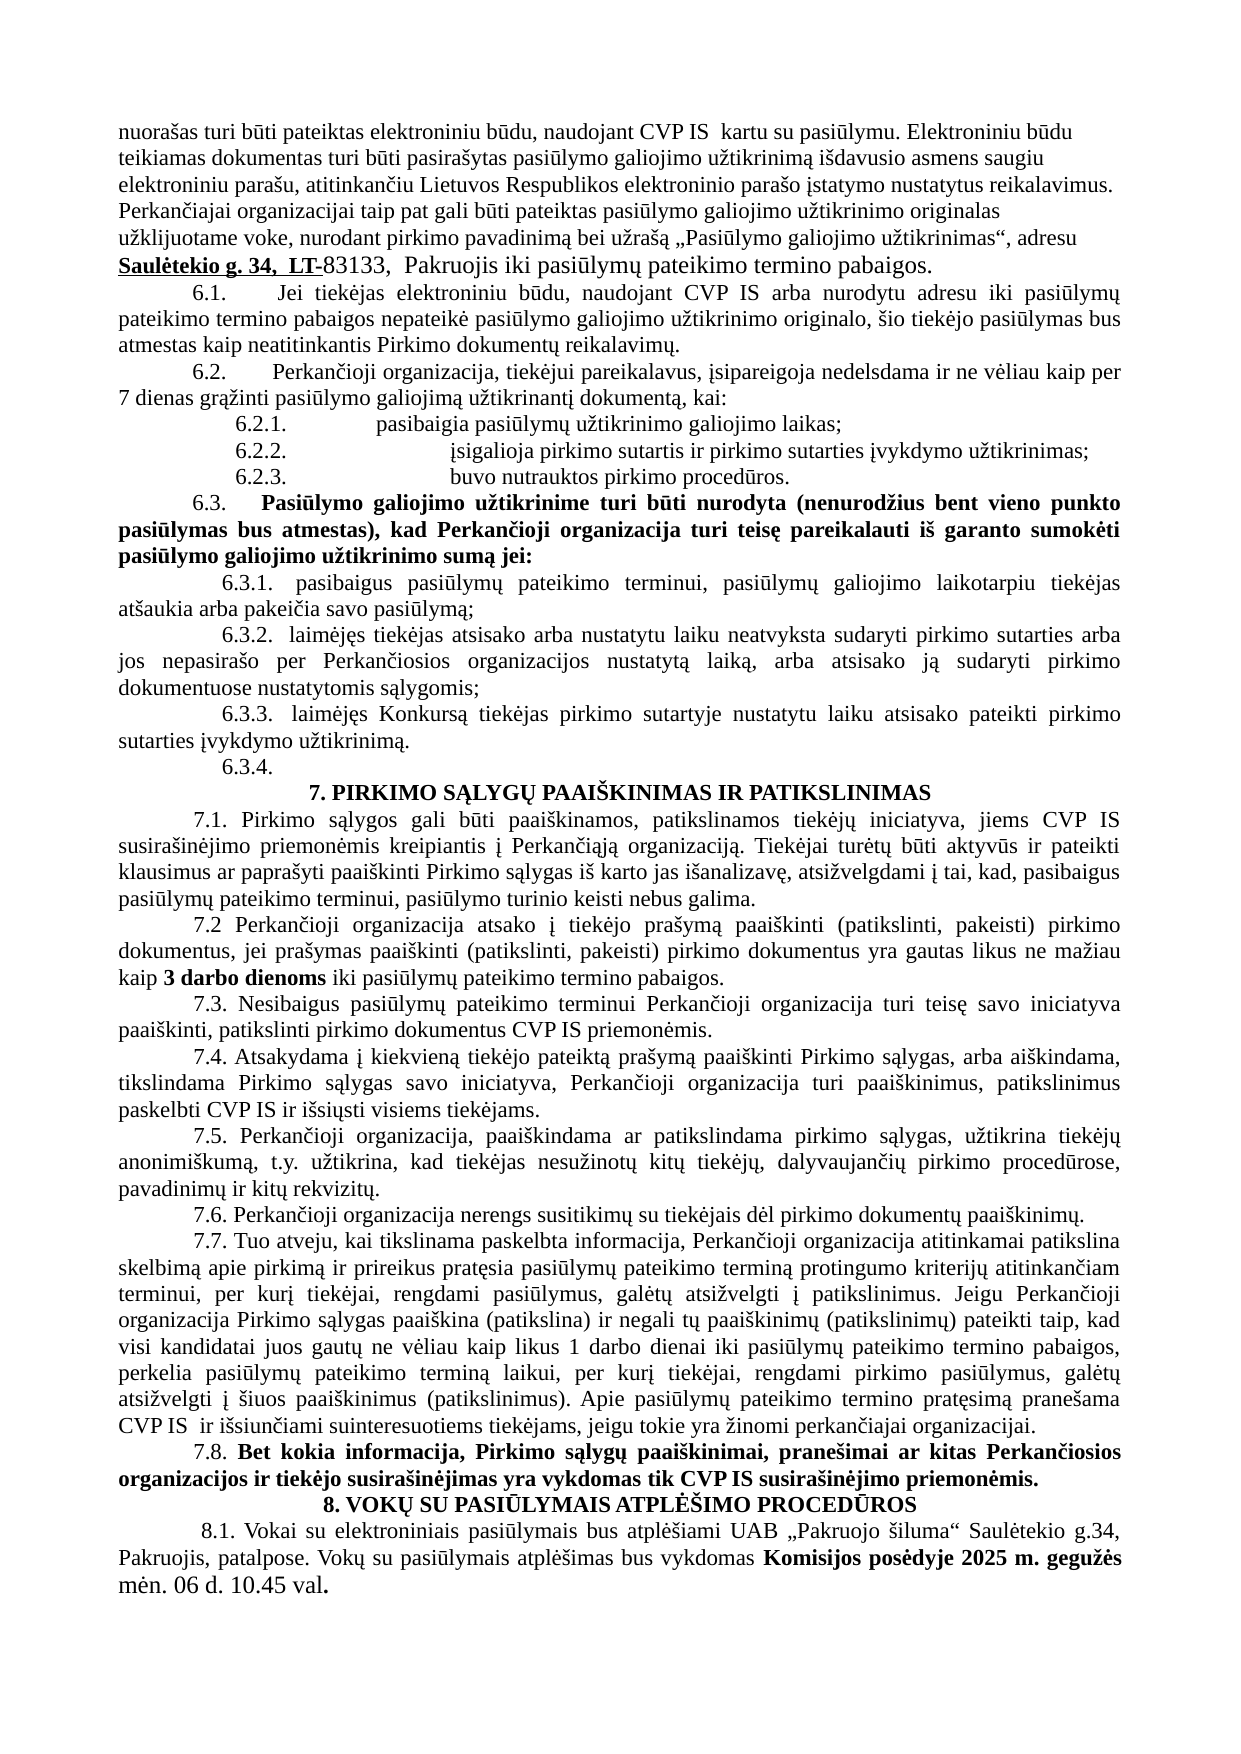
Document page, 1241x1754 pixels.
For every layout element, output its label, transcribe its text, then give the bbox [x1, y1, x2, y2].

text 7.6. Perkančioji organizacija nerengs susitikimų su tiekėjais dėl pirkimo dokumentų paaiškinimų. [118, 1201, 1122, 1227]
text 7. PIRKIMO SĄLYGŲ PAAIŠKINIMAS IR PATIKSLINIMAS [118, 779, 1122, 806]
text 8. VOKŲ SU PASIŪLYMAIS ATPLĖŠIMO PROCEDŪROS [118, 1491, 1122, 1517]
text 7.7. Tuo atveju, kai tikslinama paskelbta informacija, Perkančioji organizacija atitinkamai patikslina skelbimą apie pirkimą ir prireikus pratęsia pasiūlymų pateikimo terminą protingumo kriterijų atitinkančiam terminui, per kurį tiekėjai, rengdami pasiūlymus, galėtų atsižvelgti į patikslinimus. Jeigu Perkančioji organizacija Pirkimo sąlygas paaiškina (patikslina) ir negali tų paaiškinimų (patikslinimų) pateikti taip, kad visi kandidatai juos gautų ne vėliau kaip likus 1 darbo dienai iki pasiūlymų pateikimo termino pabaigos, perkelia pasiūlymų pateikimo terminą laikui, per kurį tiekėjai, rengdami pirkimo pasiūlymus, galėtų atsižvelgti į šiuos paaiškinimus (patikslinimus). Apie pasiūlymų pateikimo termino pratęsimą pranešama CVP IS ir išsiunčiami suinteresuotiems tiekėjams, jeigu tokie yra žinomi perkančiajai organizacijai. [118, 1227, 1122, 1438]
list laimėjęs Konkursą tiekėjas pirkimo sutartyje nustatytu laiku atsisako pateikti pirkimo sutarties įvykdymo užtikrinimą. [118, 700, 1122, 753]
text 7.1. Pirkimo sąlygos gali būti paaiškinamos, patikslinamos tiekėjų iniciatyva, jiems CVP IS susirašinėjimo priemonėmis kreipiantis į Perkančiąją organizaciją. Tiekėjai turėtų būti aktyvūs ir pateikti klausimus ar paprašyti paaiškinti Pirkimo sąlygas iš karto jas išanalizavę, atsižvelgdami į tai, kad, pasibaigus pasiūlymų pateikimo terminui, pasiūlymo turinio keisti nebus galima. [118, 806, 1122, 911]
list Jei tiekėjas elektroniniu būdu, naudojant CVP IS arba nurodytu adresu iki pasiūlymų pateikimo termino pabaigos nepateikė pasiūlymo galiojimo užtikrinimo originalo, šio tiekėjo pasiūlymas bus atmestas kaip neatitinkantis Pirkimo dokumentų reikalavimų. [118, 279, 1122, 358]
text 8.1. Vokai su elektroniniais pasiūlymais bus atplėšiami UAB „Pakruojo šiluma“ Saulėtekio g.34, Pakruojis, patalpose. Vokų su pasiūlymais atplėšimas bus vykdomas Komisijos posėdyje 2025 m. gegužės mėn. 06 d. 10.45 val. [118, 1517, 1122, 1599]
list laimėjęs tiekėjas atsisako arba nustatytu laiku neatvyksta sudaryti pirkimo sutarties arba jos nepasirašo per Perkančiosios organizacijos nustatytą laiką, arba atsisako ją sudaryti pirkimo dokumentuose nustatytomis sąlygomis; [118, 621, 1122, 700]
text 7.3. Nesibaigus pasiūlymų pateikimo terminui Perkančioji organizacija turi teisę savo iniciatyva paaiškinti, patikslinti pirkimo dokumentus CVP IS priemonėmis. [118, 990, 1122, 1043]
list pasibaigus pasiūlymų pateikimo terminui, pasiūlymų galiojimo laikotarpiu tiekėjas atšaukia arba pakeičia savo pasiūlymą; [118, 568, 1122, 621]
list įsigalioja pirkimo sutartis ir pirkimo sutarties įvykdymo užtikrinimas; [235, 437, 1122, 463]
text 7.2 Perkančioji organizacija atsako į tiekėjo prašymą paaiškinti (patikslinti, pakeisti) pirkimo dokumentus, jei prašymas paaiškinti (patikslinti, pakeisti) pirkimo dokumentus yra gautas likus ne mažiau kaip 3 darbo dienoms iki pasiūlymų pateikimo termino pabaigos. [118, 911, 1122, 990]
list Pasiūlymo galiojimo užtikrinime turi būti nurodyta (nenurodžius bent vieno punkto pasiūlymas bus atmestas), kad Perkančioji organizacija turi teisę pareikalauti iš garanto sumokėti pasiūlymo galiojimo užtikrinimo sumą jei: [118, 489, 1122, 568]
list buvo nutrauktos pirkimo procedūros. [235, 463, 1122, 489]
list pasibaigia pasiūlymų užtikrinimo galiojimo laikas; [235, 410, 1122, 437]
list Perkančioji organizacija, tiekėjui pareikalavus, įsipareigoja nedelsdama ir ne vėliau kaip per 7 dienas grąžinti pasiūlymo galiojimą užtikrinantį dokumentą, kai: [118, 358, 1122, 410]
text 7.8. Bet kokia informacija, Pirkimo sąlygų paaiškinimai, pranešimai ar kitas Perkančiosios organizacijos ir tiekėjo susirašinėjimas yra vykdomas tik CVP IS susirašinėjimo priemonėmis. [118, 1438, 1122, 1491]
text 7.5. Perkančioji organizacija, paaiškindama ar patikslindama pirkimo sąlygas, užtikrina tiekėjų anonimiškumą, t.y. užtikrina, kad tiekėjas nesužinotų kitų tiekėjų, dalyvaujančių pirkimo procedūrose, pavadinimų ir kitų rekvizitų. [118, 1122, 1122, 1201]
text 7.4. Atsakydama į kiekvieną tiekėjo pateiktą prašymą paaiškinti Pirkimo sąlygas, arba aiškindama, tikslindama Pirkimo sąlygas savo iniciatyva, Perkančioji organizacija turi paaiškinimus, patikslinimus paskelbti CVP IS ir išsiųsti visiems tiekėjams. [118, 1043, 1122, 1122]
text nuorašas turi būti pateiktas elektroniniu būdu, naudojant CVP IS kartu su pasiūlymu. Elektroniniu būdu teikiamas dokumentas turi būti pasirašytas pasiūlymo galiojimo užtikrinimą išdavusio asmens saugiu elektroniniu parašu, atitinkančiu Lietuvos Respublikos elektroninio parašo įstatymo nustatytus reikalavimus. Perkančiajai organizacijai taip pat gali būti pateiktas pasiūlymo galiojimo užtikrinimo originalas užklijuotame voke, nurodant pirkimo pavadinimą bei užrašą „Pasiūlymo galiojimo užtikrinimas“, adresu Saulėtekio g. 34, LT-83133, Pakruojis iki pasiūlymų pateikimo termino pabaigos. [118, 118, 1122, 279]
